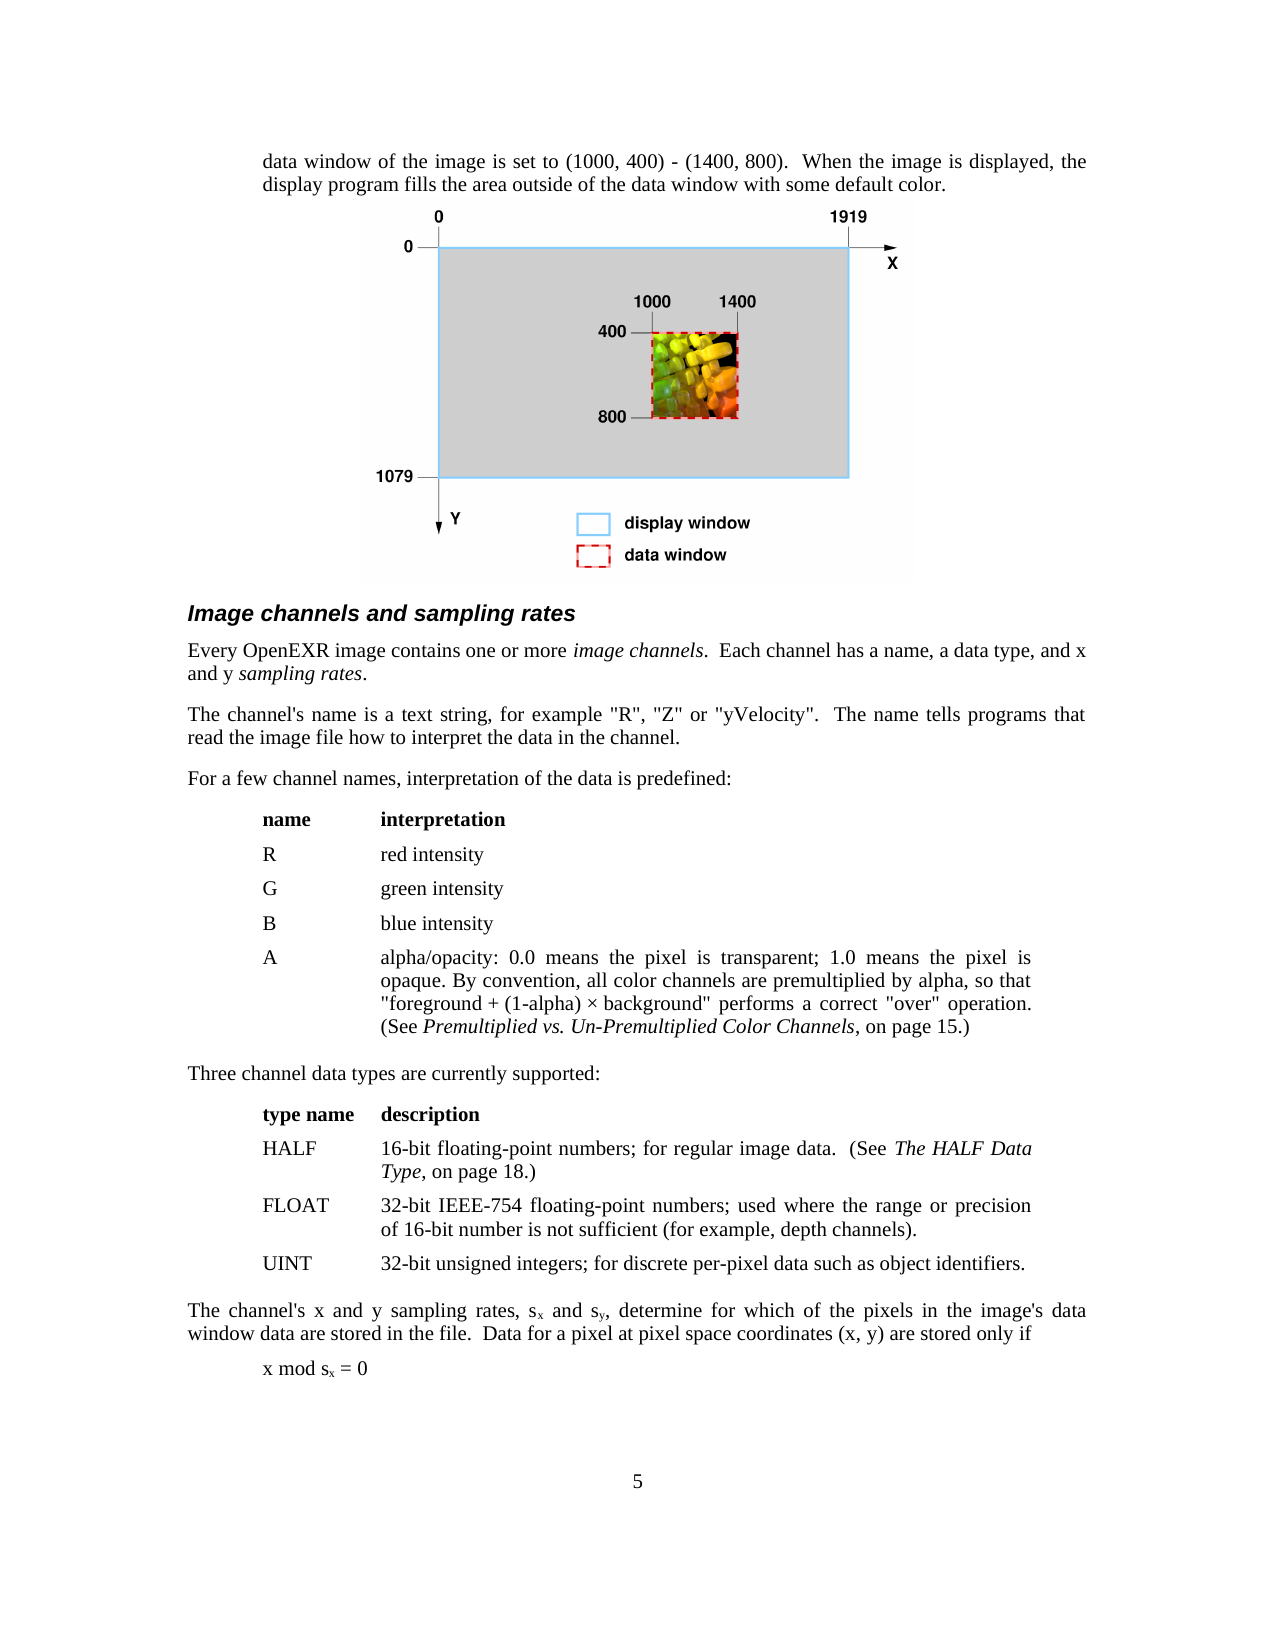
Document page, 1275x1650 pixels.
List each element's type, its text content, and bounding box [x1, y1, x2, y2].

text Three channel data types are currently supported: [187, 1062, 1087, 1085]
table_cell green intensity [375, 871, 1038, 906]
text The channel's name is a text string, for example "R", "Z" or "yVelocity". The name tells programs that read the image file how to interpret the data in the channel. [187, 703, 1087, 749]
text The channel's x and y sampling rates, sx and sy, determine for which of the pixels in the image's data window data are stored in the file. Data for a pixel at pixel space coordinates (x, y) are stored only if [187, 1299, 1087, 1345]
subtitle Image channels and sampling rates [187, 221, 1087, 627]
text Every OpenEXR image contains one or more image channels. Each channel has a name, a data type, and x and y sampling rates. [187, 639, 1087, 685]
table_cell UINT [256, 1246, 375, 1281]
table_cell HALF [256, 1131, 375, 1189]
table_header type name [256, 1097, 375, 1131]
table_cell red intensity [375, 837, 1038, 871]
table_cell 16-bit floating-point numbers; for regular image data. (See The HALF Data Type, on page 18.) [375, 1131, 1038, 1189]
table_cell alpha/opacity: 0.0 means the pixel is transparent; 1.0 means the pixel is opaque. By convention, all color channels are premultiplied by alpha, so that "foreground + (1-alpha) × background" performs a correct "over" operation. (See Premultiplied vs. Un-Premultiplied Color Channels, on page 15.) [375, 940, 1038, 1044]
table_cell FLOAT [256, 1189, 375, 1246]
table_header description [375, 1097, 1038, 1131]
table_cell blue intensity [375, 906, 1038, 940]
table_header name [256, 802, 375, 837]
table_cell 32-bit IEEE-754 floating-point numbers; used where the range or precision of 16-bit number is not sufficient (for example, depth channels). [375, 1189, 1038, 1246]
table_cell R [256, 837, 375, 871]
text For a few channel names, interpretation of the data is predefined: [187, 767, 1087, 790]
list data window of the image is set to (1000, 400) - (1400, 800). When the image is displayed, the display program fills the area outside of the data window with some default color. [225, 150, 1087, 196]
picture [361, 196, 914, 583]
table_cell 32-bit unsigned integers; for discrete per-pixel data such as object identifiers. [375, 1246, 1038, 1281]
table_header interpretation [375, 802, 1038, 837]
table_cell A [256, 940, 375, 1044]
table_cell B [256, 906, 375, 940]
text x mod sx = 0 [262, 1357, 1087, 1380]
table_cell G [256, 871, 375, 906]
